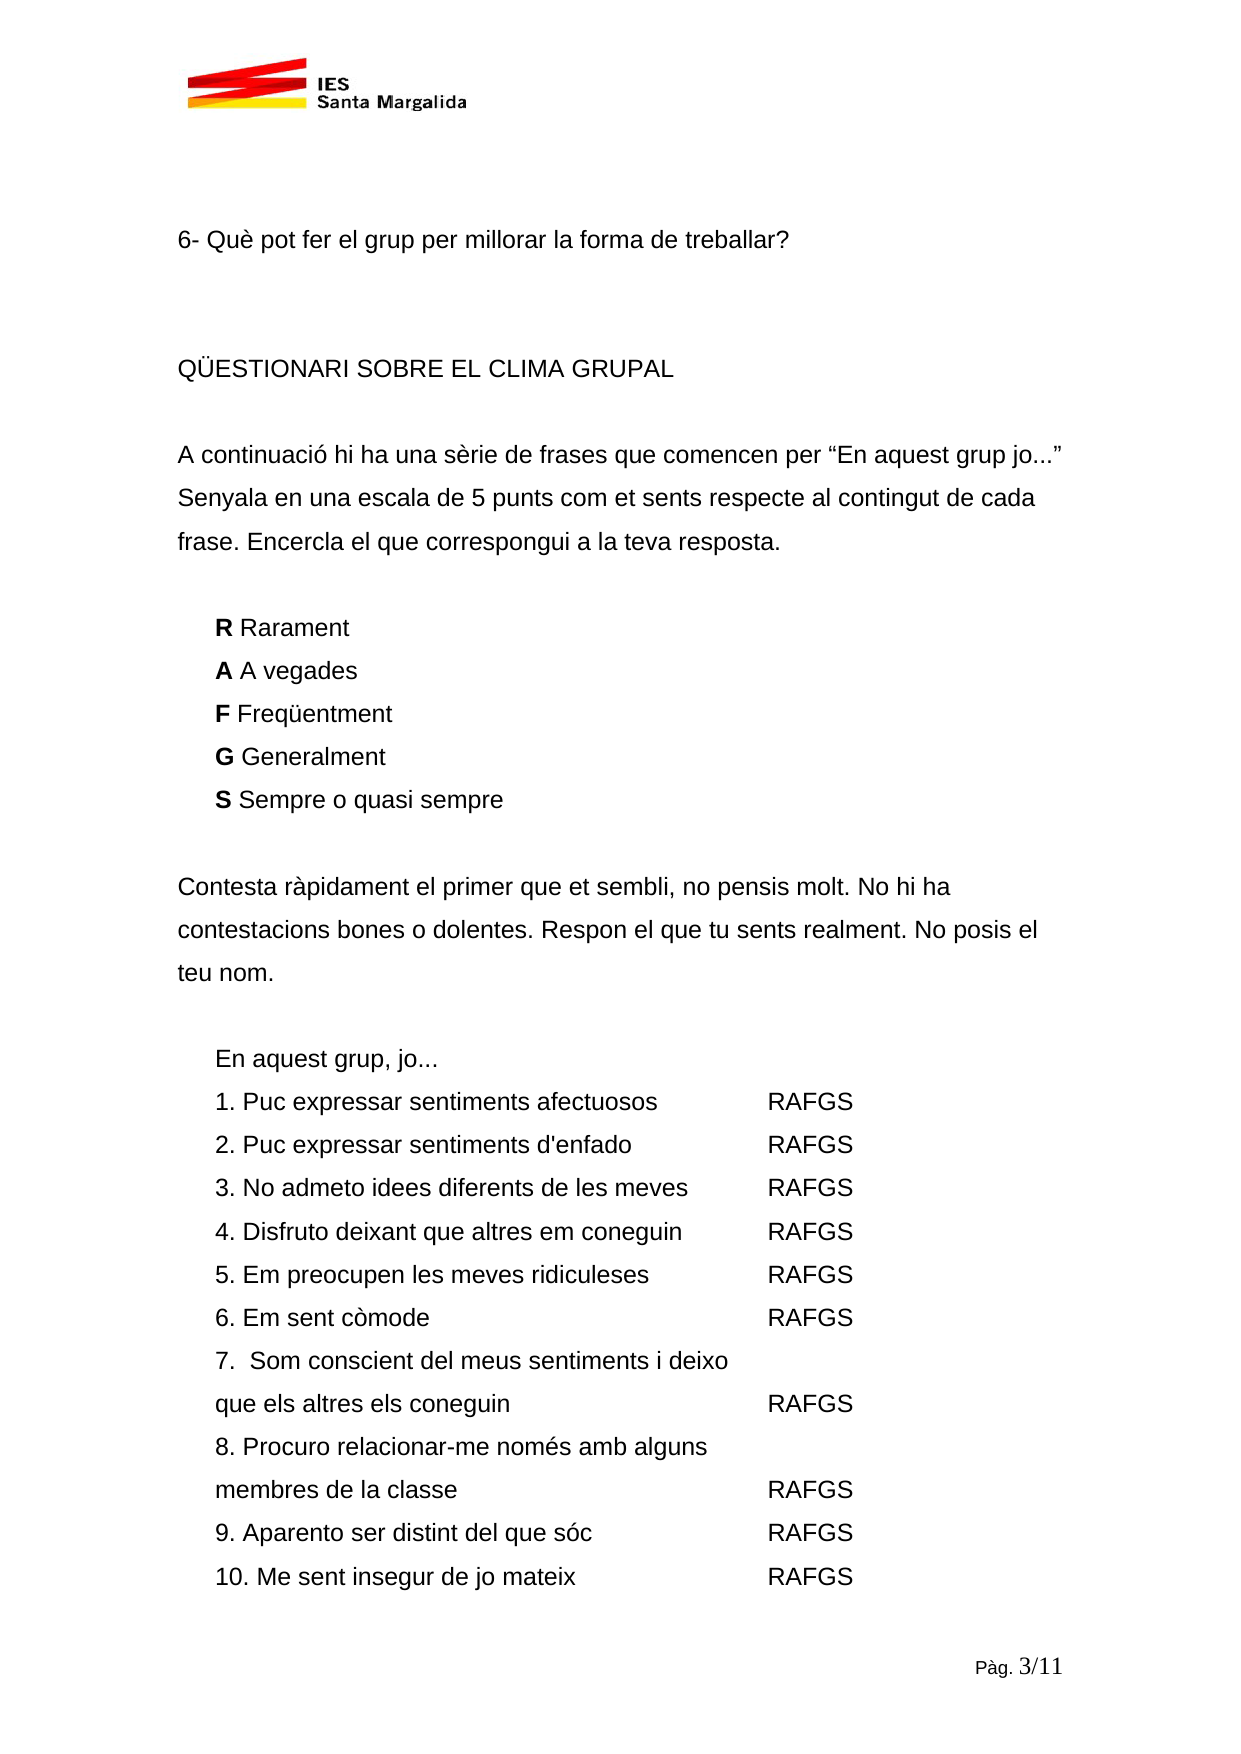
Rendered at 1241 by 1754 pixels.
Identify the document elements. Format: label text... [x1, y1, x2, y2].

text 8. Procuro relacionar-me només amb alguns [215, 1432, 1063, 1461]
text 2. Puc expressar sentiments d'enfado RAFGS [215, 1130, 1063, 1159]
text 6. Em sent còmode RAFGS [215, 1303, 1063, 1332]
text A A vegades [215, 656, 1063, 685]
text QÜESTIONARI SOBRE EL CLIMA GRUPAL [177, 354, 1063, 383]
text 4. Disfruto deixant que altres em coneguin RAFGS [215, 1217, 1063, 1245]
text 10. Me sent insegur de jo mateix RAFGS [215, 1562, 1063, 1590]
text 5. Em preocupen les meves ridiculeses RAFGS [215, 1260, 1063, 1288]
text Contesta ràpidament el primer que et sembli, no pensis molt. No hi ha contestacions bones o dolentes. Respon el que tu sents realment. No posis el teu nom. [177, 872, 1063, 987]
text que els altres els coneguin RAFGS [215, 1389, 1063, 1418]
text 6- Què pot fer el grup per millorar la forma de treballar? [177, 225, 1063, 253]
text G Generalment [215, 742, 1063, 771]
text 1. Puc expressar sentiments afectuosos RAFGS [215, 1087, 1063, 1116]
text membres de la classe RAFGS [215, 1475, 1063, 1504]
text A continuació hi ha una sèrie de frases que comencen per “En aquest grup jo...” Senyala en una escala de 5 punts com et sents respecte al contingut de cada frase. Encercla el que correspongui a la teva resposta. [177, 440, 1063, 555]
text 9. Aparento ser distint del que sóc RAFGS [215, 1518, 1063, 1547]
text R Rarament [215, 613, 1063, 642]
text 7. Som conscient del meus sentiments i deixo [215, 1346, 1063, 1375]
text 3. No admeto idees diferents de les meves RAFGS [215, 1173, 1063, 1202]
text F Freqüentment [215, 699, 1063, 728]
text En aquest grup, jo... [215, 1044, 1063, 1073]
text S Sempre o quasi sempre [215, 785, 1063, 814]
